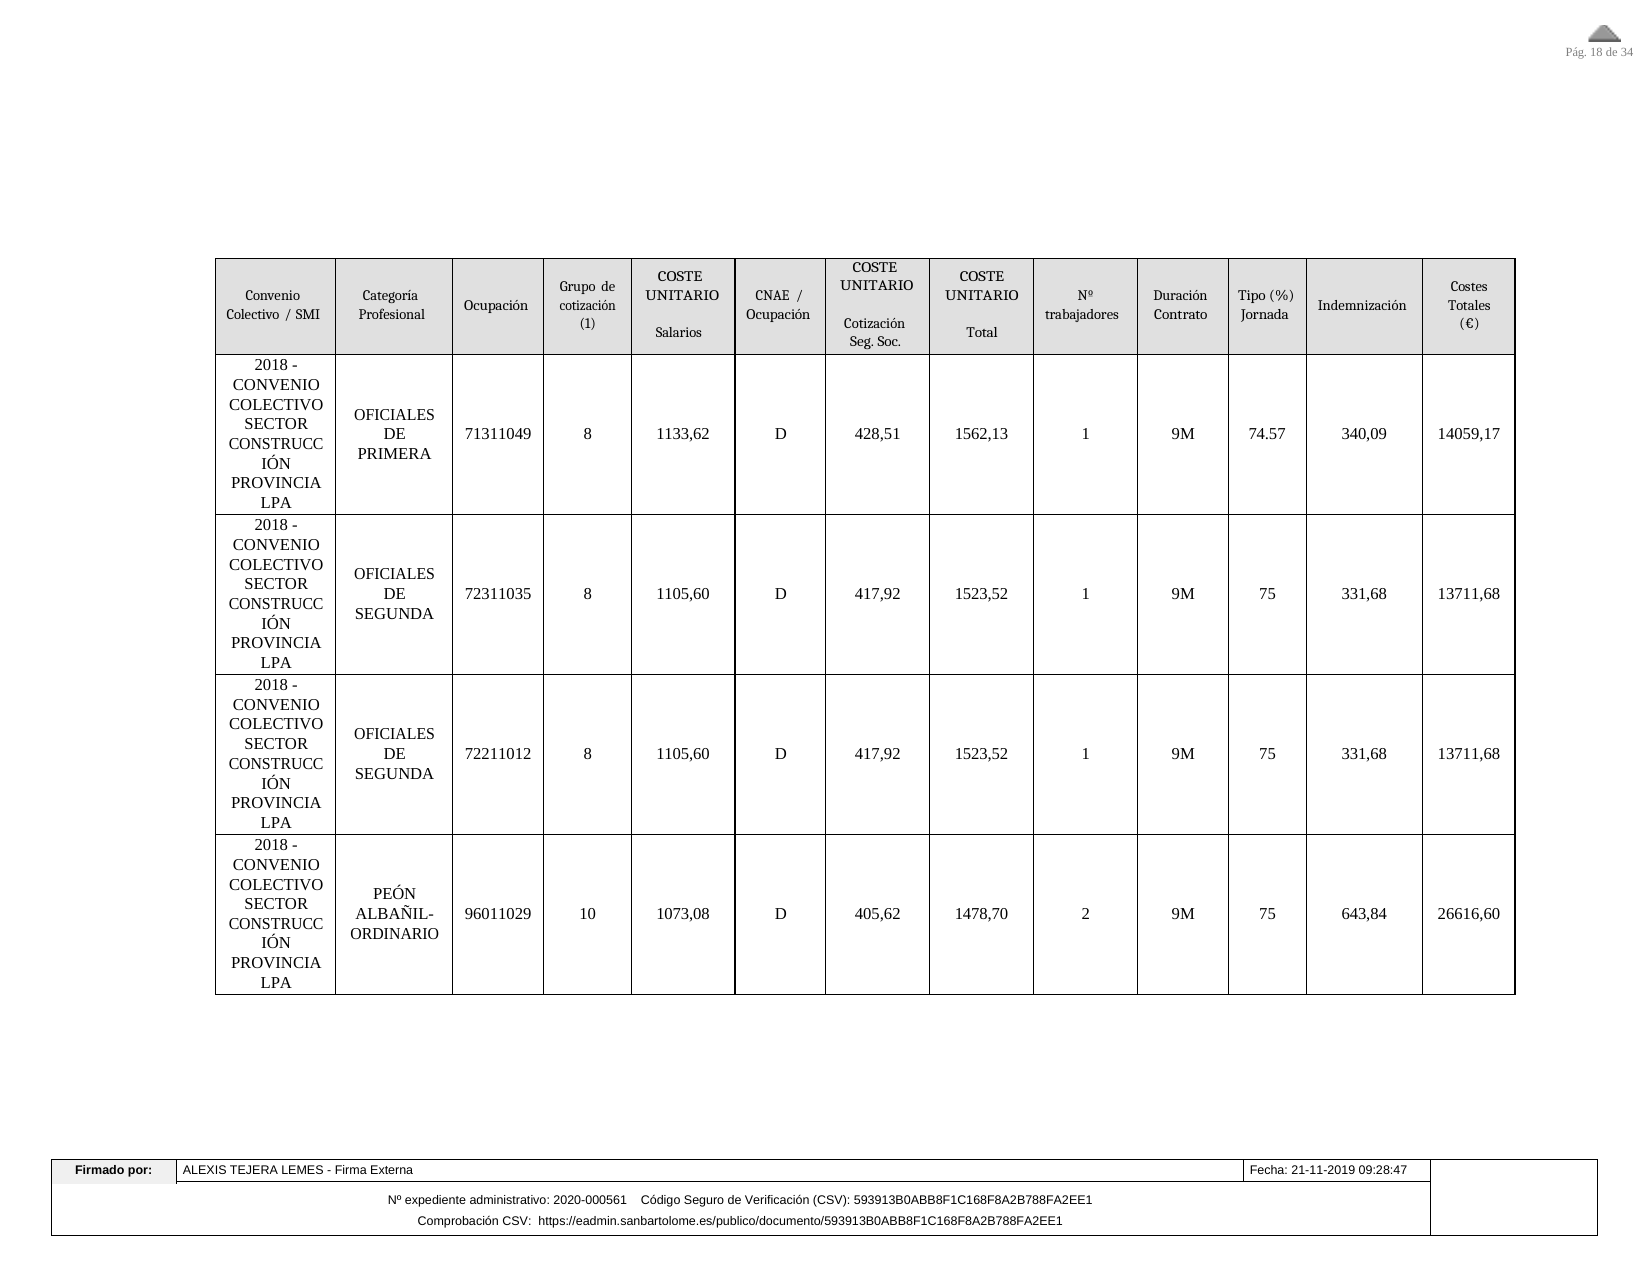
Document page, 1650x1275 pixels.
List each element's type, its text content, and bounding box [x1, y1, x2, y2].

table_cell Nº expediente administrativo: 2020-000561 Código Seguro de Verificación (CSV): 593913B0ABB8F1C168F8A2B788FA2EE1 Comprobación CSV: https://eadmin.sanbartolome.es/publico/documento/593913B0ABB8F1C168F8A2B788FA2EE1 [52, 1182, 1430, 1235]
table_cell 14059,17 [1423, 355, 1514, 514]
table_header Tipo (%) Jornada [1229, 259, 1306, 354]
table_header Nº trabajadores [1034, 259, 1137, 354]
table_cell 75 [1229, 675, 1306, 834]
table_cell 74.57 [1229, 355, 1306, 514]
table_cell 72211012 [453, 675, 543, 834]
table_cell 1133,62 [632, 355, 734, 514]
table_cell 1478,70 [930, 835, 1033, 994]
table_cell D [736, 515, 825, 674]
table_cell 1105,60 [632, 515, 734, 674]
table_cell D [736, 835, 825, 994]
table_cell OFICIALES DE PRIMERA [336, 355, 452, 514]
table_cell 331,68 [1307, 675, 1422, 834]
table_cell 417,92 [826, 675, 929, 834]
table_cell 428,51 [826, 355, 929, 514]
table_header ALEXIS TEJERA LEMES - Firma Externa [177, 1160, 1243, 1181]
table_cell 331,68 [1307, 515, 1422, 674]
table_cell 8 [544, 675, 631, 834]
table_header Categoría Profesional [336, 259, 452, 354]
table_cell 1562,13 [930, 355, 1033, 514]
table_cell 13711,68 [1423, 675, 1514, 834]
table_cell 1523,52 [930, 515, 1033, 674]
table_header Indemnización [1307, 259, 1422, 354]
table_cell 340,09 [1307, 355, 1422, 514]
table_header Ocupación [453, 259, 543, 354]
table_cell 96011029 [453, 835, 543, 994]
table_cell 2018 - CONVENIO COLECTIVO SECTOR CONSTRUCC IÓN PROVINCIA LPA [216, 355, 335, 514]
table_header CNAE / Ocupación [736, 259, 825, 354]
table_cell 26616,60 [1423, 835, 1514, 994]
table_cell 1073,08 [632, 835, 734, 994]
table_header [1431, 1160, 1597, 1235]
table_cell 2018 - CONVENIO COLECTIVO SECTOR CONSTRUCC IÓN PROVINCIA LPA [216, 515, 335, 674]
table_cell 10 [544, 835, 631, 994]
table_header Convenio Colectivo / SMI [216, 259, 335, 354]
table_cell 1105,60 [632, 675, 734, 834]
table_cell 71311049 [453, 355, 543, 514]
table_cell 1 [1034, 355, 1137, 514]
table_cell 8 [544, 355, 631, 514]
table_cell 8 [544, 515, 631, 674]
table_cell 1 [1034, 675, 1137, 834]
table_cell 9M [1138, 515, 1228, 674]
table_cell 1523,52 [930, 675, 1033, 834]
table_header COSTE UNITARIO Cotización Seg. Soc. [826, 259, 929, 354]
table_cell 1 [1034, 515, 1137, 674]
table_cell D [736, 355, 825, 514]
table_cell 72311035 [453, 515, 543, 674]
table_cell 75 [1229, 515, 1306, 674]
table_cell OFICIALES DE SEGUNDA [336, 675, 452, 834]
table_header COSTE UNITARIO Total [930, 259, 1033, 354]
table_cell 405,62 [826, 835, 929, 994]
table_cell 9M [1138, 675, 1228, 834]
table_cell 643,84 [1307, 835, 1422, 994]
table_header COSTE UNITARIO Salarios [632, 259, 734, 354]
table_cell PEÓN ALBAÑIL- ORDINARIO [336, 835, 452, 994]
table_cell D [736, 675, 825, 834]
table_header Grupo de cotización (1) [544, 259, 631, 354]
table_header Duración Contrato [1138, 259, 1228, 354]
table_header Costes Totales (€) [1423, 259, 1514, 354]
table_cell 2018 - CONVENIO COLECTIVO SECTOR CONSTRUCC IÓN PROVINCIA LPA [216, 675, 335, 834]
table_header Firmado por: [52, 1160, 176, 1181]
table_header Fecha: 21-11-2019 09:28:47 [1244, 1160, 1430, 1181]
table_cell OFICIALES DE SEGUNDA [336, 515, 452, 674]
table_cell 417,92 [826, 515, 929, 674]
table_cell 75 [1229, 835, 1306, 994]
table_cell 13711,68 [1423, 515, 1514, 674]
table_cell 9M [1138, 835, 1228, 994]
table_cell 9M [1138, 355, 1228, 514]
table_cell 2 [1034, 835, 1137, 994]
table_cell 2018 - CONVENIO COLECTIVO SECTOR CONSTRUCC IÓN PROVINCIA LPA [216, 835, 335, 994]
